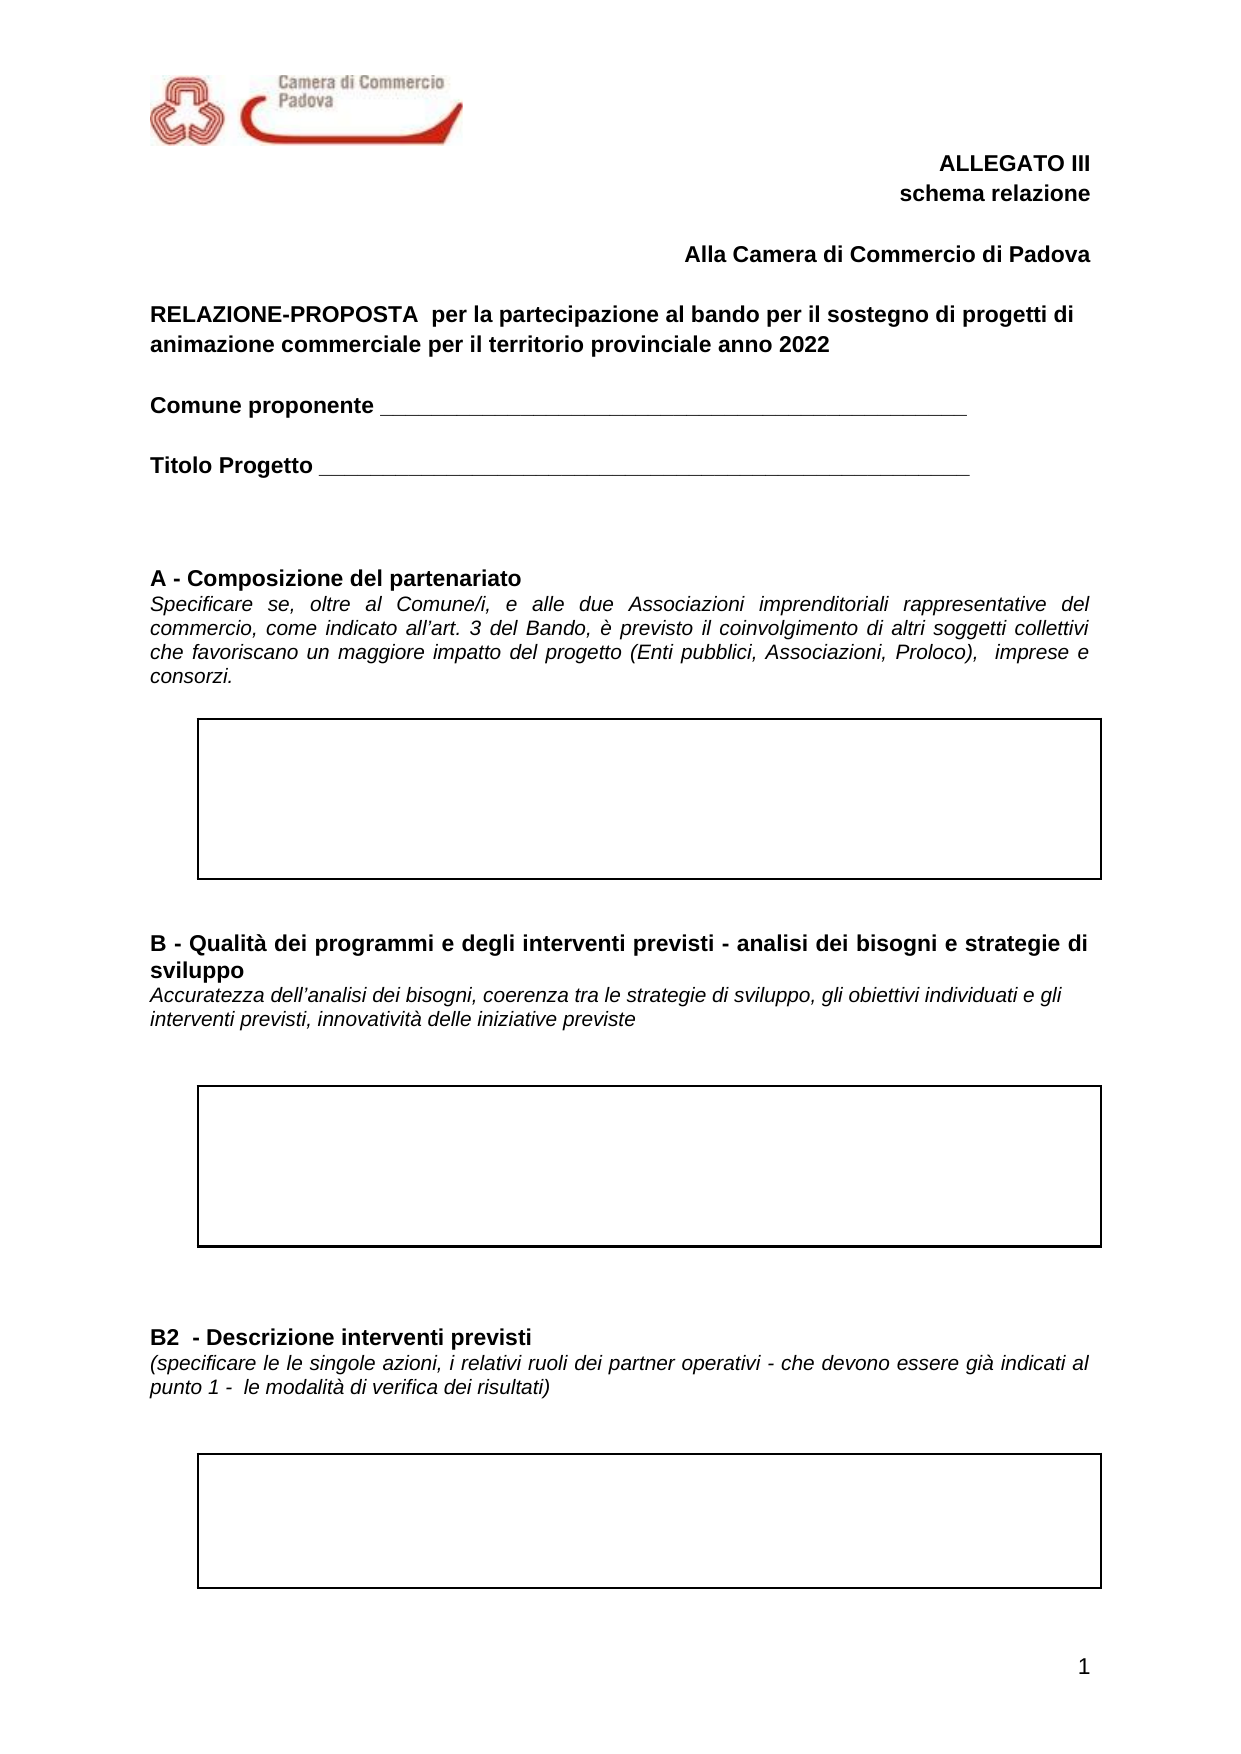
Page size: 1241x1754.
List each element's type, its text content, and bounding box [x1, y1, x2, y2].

picture [150, 75, 463, 146]
text Alla Camera di Commercio di Padova [150, 241, 1090, 267]
text B - Qualità dei programmi e degli interventi previsti - analisi dei bisogni e strategie di sviluppo [150, 930, 1090, 983]
table_header [199, 1455, 1100, 1587]
text B2 - Descrizione interventi previsti [150, 1324, 1090, 1351]
text (specificare le le singole azioni, i relativi ruoli dei partner operativi - che devono essere già indicati al punto 1 - le modalità di verifica dei risultati) [150, 1351, 1090, 1399]
text RELAZIONE-PROPOSTA per la partecipazione al bando per il sostegno di progetti di animazione commerciale per il territorio provinciale anno 2022 [150, 301, 1090, 358]
text Accuratezza dell’analisi dei bisogni, coerenza tra le strategie di sviluppo, gli obiettivi individuati e gli interventi previsti, innovatività delle iniziative previste [150, 983, 1090, 1031]
table_header [199, 1087, 1100, 1245]
table_header [199, 720, 1100, 878]
text Comune proponente ______________________________________________ [150, 392, 1090, 418]
text Titolo Progetto ___________________________________________________ [150, 452, 1090, 478]
text schema relazione [150, 180, 1090, 207]
text ALLEGATO III [150, 150, 1090, 176]
text Specificare se, oltre al Comune/i, e alle due Associazioni imprenditoriali rappresentative del commercio, come indicato all’art. 3 del Bando, è previsto il coinvolgimento di altri soggetti collettivi che favoriscano un maggiore impatto del progetto (Enti pubblici, Associazioni, Proloco), imprese e consorzi. [150, 592, 1090, 687]
text A - Composizione del partenariato [150, 565, 1090, 592]
